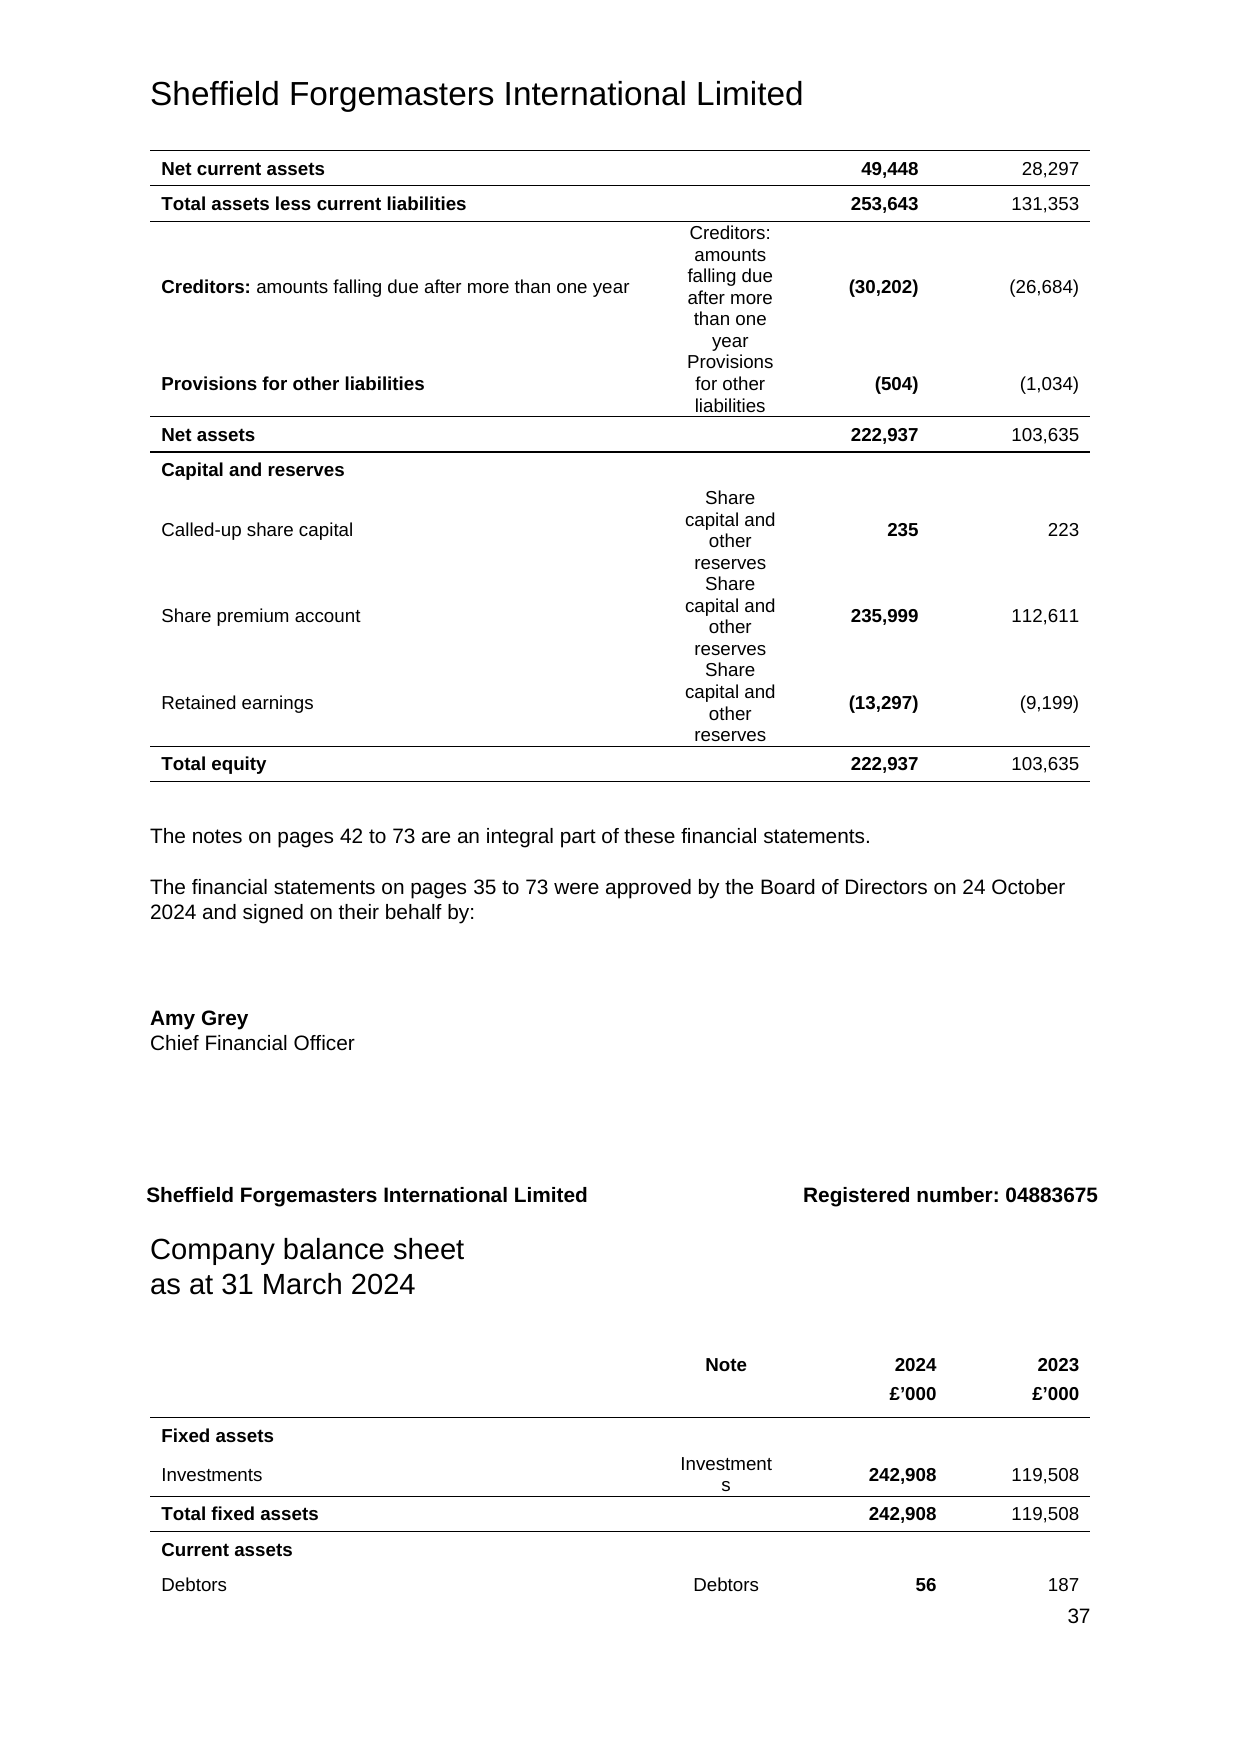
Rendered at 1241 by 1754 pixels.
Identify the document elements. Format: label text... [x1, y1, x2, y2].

table_cell Called-up share capital [150, 487, 667, 573]
table_cell 49,448 [793, 151, 929, 185]
table_cell 242,908 [785, 1497, 947, 1531]
table_header 2024 [785, 1319, 947, 1376]
table_cell Investments [150, 1453, 667, 1496]
table_cell 17 [667, 351, 793, 416]
table_cell 19 [667, 573, 793, 659]
table_cell (504) [793, 351, 929, 416]
text as at 31 March 2024 [150, 1267, 1090, 1301]
table_cell £’000 [948, 1376, 1090, 1417]
table_cell [667, 1376, 785, 1417]
table_cell [667, 151, 793, 185]
table_cell Retained earnings [150, 659, 667, 746]
table_cell [667, 417, 793, 451]
table_header Note [667, 1319, 785, 1376]
table_cell (26,684) [930, 222, 1090, 351]
table_header [150, 1319, 667, 1376]
table_cell Total equity [150, 747, 667, 781]
table_cell [667, 1418, 785, 1453]
table_cell 235,999 [793, 573, 929, 659]
table_cell [667, 1532, 785, 1567]
table_cell [948, 1532, 1090, 1567]
table_cell 187 [948, 1567, 1090, 1602]
table_cell [667, 1497, 785, 1531]
table_cell (9,199) [930, 659, 1090, 746]
text Amy Grey [150, 1006, 1090, 1029]
table_cell 119,508 [948, 1453, 1090, 1496]
table_cell Total fixed assets [150, 1497, 667, 1531]
table_cell 19 [667, 659, 793, 746]
table_cell [948, 1418, 1090, 1453]
table_cell [930, 453, 1090, 487]
table_cell [667, 186, 793, 221]
table_cell Capital and reserves [150, 453, 667, 487]
table_cell 16 [667, 222, 793, 351]
table_cell 235 [793, 487, 929, 573]
table_cell [667, 453, 793, 487]
table_cell 103,635 [930, 417, 1090, 451]
table_cell Creditors: amounts falling due after more than one year [150, 222, 667, 351]
table_cell Current assets [150, 1532, 667, 1567]
table_cell [785, 1418, 947, 1453]
table_cell 112,611 [930, 573, 1090, 659]
table_header Sheffield Forgemasters International Limited [135, 1183, 619, 1207]
table_cell [667, 747, 793, 781]
table_cell 253,643 [793, 186, 929, 221]
table_cell Net current assets [150, 151, 667, 185]
table_cell Provisions for other liabilities [150, 351, 667, 416]
table_header 2023 [948, 1319, 1090, 1376]
table_cell 223 [930, 487, 1090, 573]
table_cell 11 [667, 1453, 785, 1496]
table_cell (30,202) [793, 222, 929, 351]
table_cell 222,937 [793, 747, 929, 781]
table_cell [793, 453, 929, 487]
table_cell Debtors [150, 1567, 667, 1602]
table_cell 242,908 [785, 1453, 947, 1496]
table_cell [150, 1376, 667, 1417]
table_cell 13 [667, 1567, 785, 1602]
table_cell (13,297) [793, 659, 929, 746]
text Chief Financial Officer [150, 1031, 1090, 1055]
table_cell Fixed assets [150, 1418, 667, 1453]
text The financial statements on pages 33 to 69 were approved by the Board of Directors on 24 October 2024 and signed on their behalf by: [150, 874, 1090, 924]
table_cell (1,034) [930, 351, 1090, 416]
table_cell 119,508 [948, 1497, 1090, 1531]
table_cell 103,635 [930, 747, 1090, 781]
subtitle Company balance sheet [150, 1232, 1090, 1265]
table_cell Share premium account [150, 573, 667, 659]
table_cell [785, 1532, 947, 1567]
table_cell 28,297 [930, 151, 1090, 185]
table_cell Net assets [150, 417, 667, 451]
table_cell 222,937 [793, 417, 929, 451]
table_cell 19 [667, 487, 793, 573]
table_header Registered number: 04883675 [620, 1183, 1109, 1207]
table_cell £’000 [785, 1376, 947, 1417]
table_cell Total assets less current liabilities [150, 186, 667, 221]
table_cell 131,353 [930, 186, 1090, 221]
text The notes on pages 39 to 69 are an integral part of these financial statements. [150, 824, 1090, 848]
table_cell 56 [785, 1567, 947, 1602]
